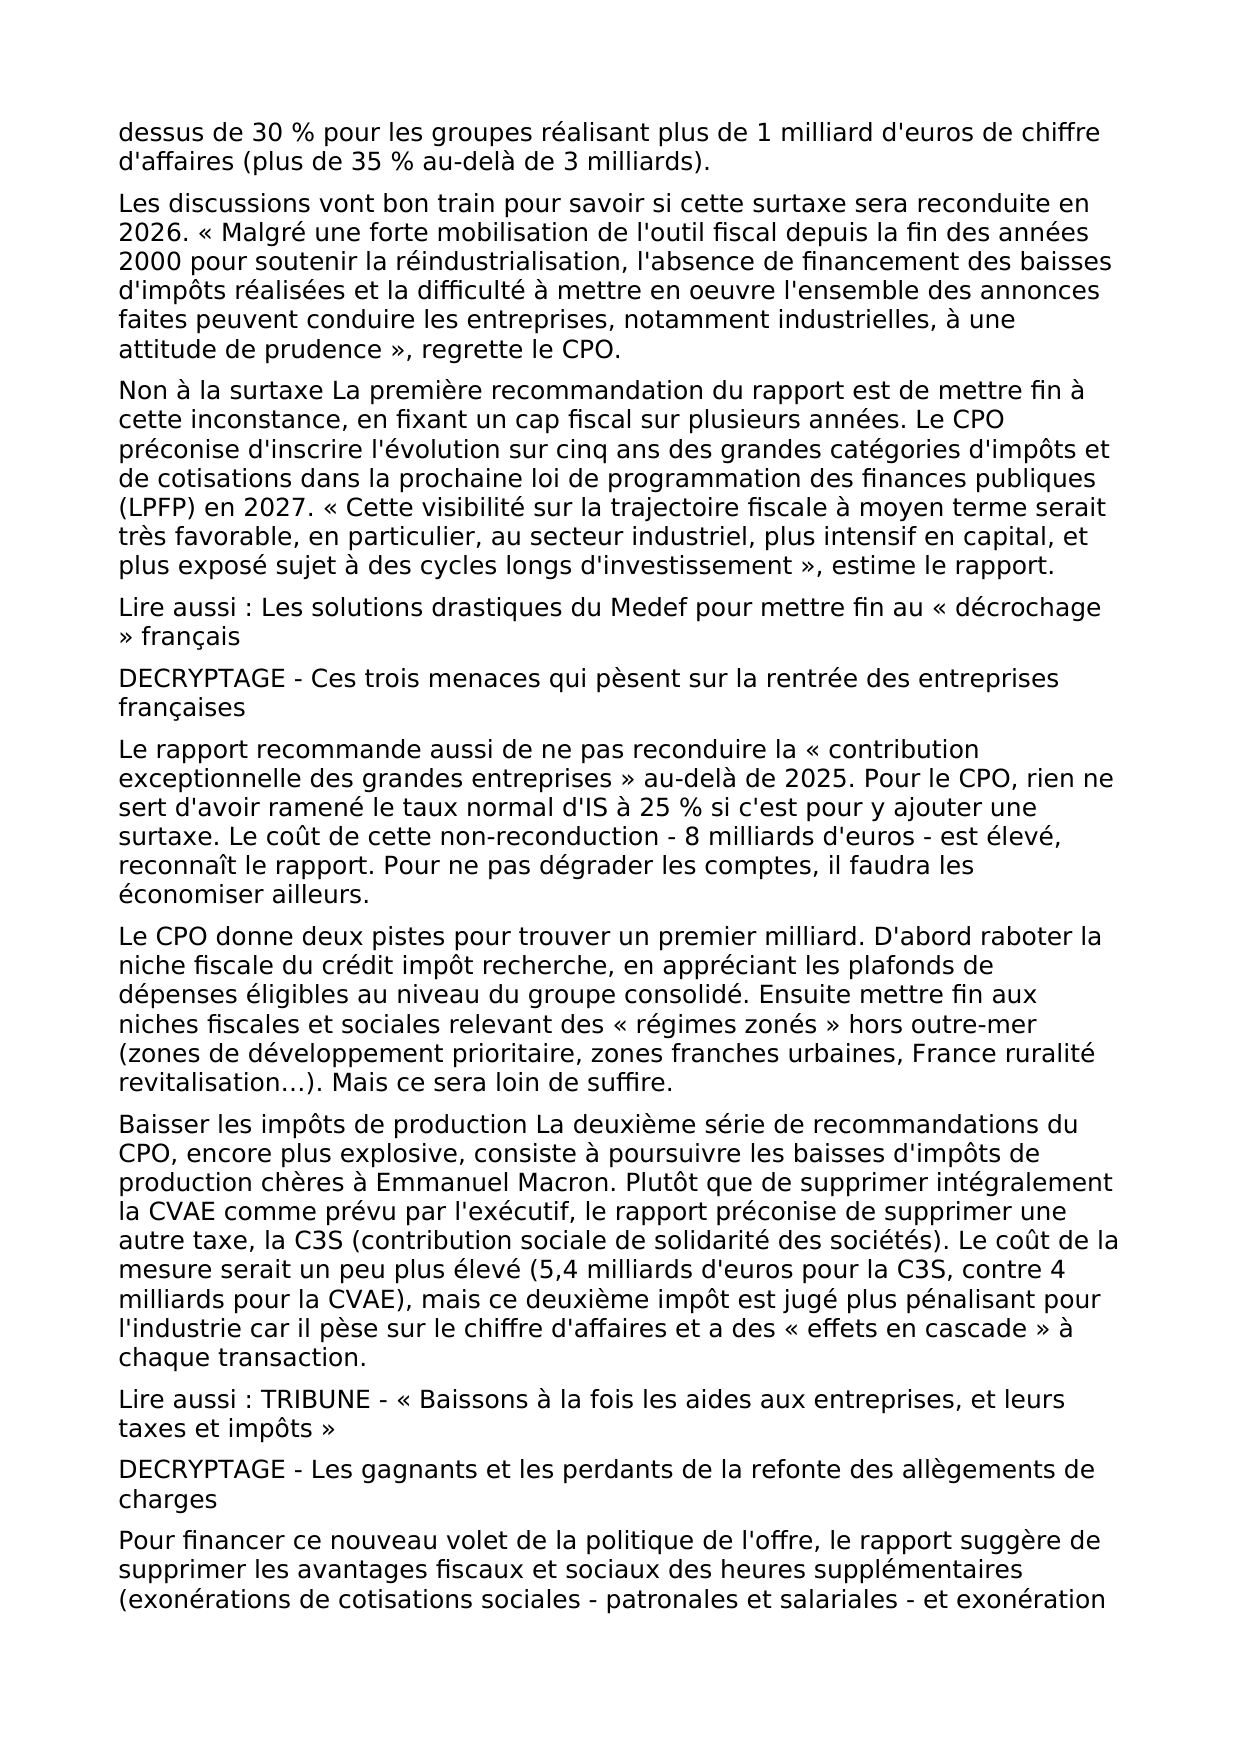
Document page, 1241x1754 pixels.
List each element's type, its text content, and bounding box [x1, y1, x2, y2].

text Le CPO donne deux pistes pour trouver un premier milliard. D'abord raboter la niche fiscale du crédit impôt recherche, en appréciant les plafonds de dépenses éligibles au niveau du groupe consolidé. Ensuite mettre fin aux niches fiscales et sociales relevant des « régimes zonés » hors outre-mer (zones de développement prioritaire, zones franches urbaines, France ruralité revitalisation…). Mais ce sera loin de suffire. [118, 922, 1122, 1097]
text DECRYPTAGE - Les gagnants et les perdants de la refonte des allègements de charges [118, 1456, 1122, 1514]
text Lire aussi : TRIBUNE - « Baissons à la fois les aides aux entreprises, et leurs taxes et impôts » [118, 1385, 1122, 1443]
text DECRYPTAGE - Ces trois menaces qui pèsent sur la rentrée des entreprises françaises [118, 664, 1122, 722]
text Baisser les impôts de production La deuxième série de recommandations du CPO, encore plus explosive, consiste à poursuivre les baisses d'impôts de production chères à Emmanuel Macron. Plutôt que de supprimer intégralement la CVAE comme prévu par l'exécutif, le rapport préconise de supprimer une autre taxe, la C3S (contribution sociale de solidarité des sociétés). Le coût de la mesure serait un peu plus élevé (5,4 milliards d'euros pour la C3S, contre 4 milliards pour la CVAE), mais ce deuxième impôt est jugé plus pénalisant pour l'industrie car il pèse sur le chiffre d'affaires et a des « effets en cascade » à chaque transaction. [118, 1110, 1122, 1372]
text Lire aussi : Les solutions drastiques du Medef pour mettre fin au « décrochage » français [118, 593, 1122, 651]
text Les discussions vont bon train pour savoir si cette surtaxe sera reconduite en 2026. « Malgré une forte mobilisation de l'outil fiscal depuis la fin des années 2000 pour soutenir la réindustrialisation, l'absence de financement des baisses d'impôts réalisées et la difficulté à mettre en oeuvre l'ensemble des annonces faites peuvent conduire les entreprises, notamment industrielles, à une attitude de prudence », regrette le CPO. [118, 189, 1122, 364]
text Le rapport recommande aussi de ne pas reconduire la « contribution exceptionnelle des grandes entreprises » au-delà de 2025. Pour le CPO, rien ne sert d'avoir ramené le taux normal d'IS à 25 % si c'est pour y ajouter une surtaxe. Le coût de cette non-reconduction - 8 milliards d'euros - est élevé, reconnaît le rapport. Pour ne pas dégrader les comptes, il faudra les économiser ailleurs. [118, 735, 1122, 910]
text dessus de 30 % pour les groupes réalisant plus de 1 milliard d'euros de chiffre d'affaires (plus de 35 % au-delà de 3 milliards). [118, 118, 1122, 176]
text Pour financer ce nouveau volet de la politique de l'offre, le rapport suggère de supprimer les avantages fiscaux et sociaux des heures supplémentaires (exonérations de cotisations sociales - patronales et salariales - et exonération [118, 1526, 1122, 1614]
text Non à la surtaxe La première recommandation du rapport est de mettre fin à cette inconstance, en fixant un cap fiscal sur plusieurs années. Le CPO préconise d'inscrire l'évolution sur cinq ans des grandes catégories d'impôts et de cotisations dans la prochaine loi de programmation des finances publiques (LPFP) en 2027. « Cette visibilité sur la trajectoire fiscale à moyen terme serait très favorable, en particulier, au secteur industriel, plus intensif en capital, et plus exposé sujet à des cycles longs d'investissement », estime le rapport. [118, 376, 1122, 581]
